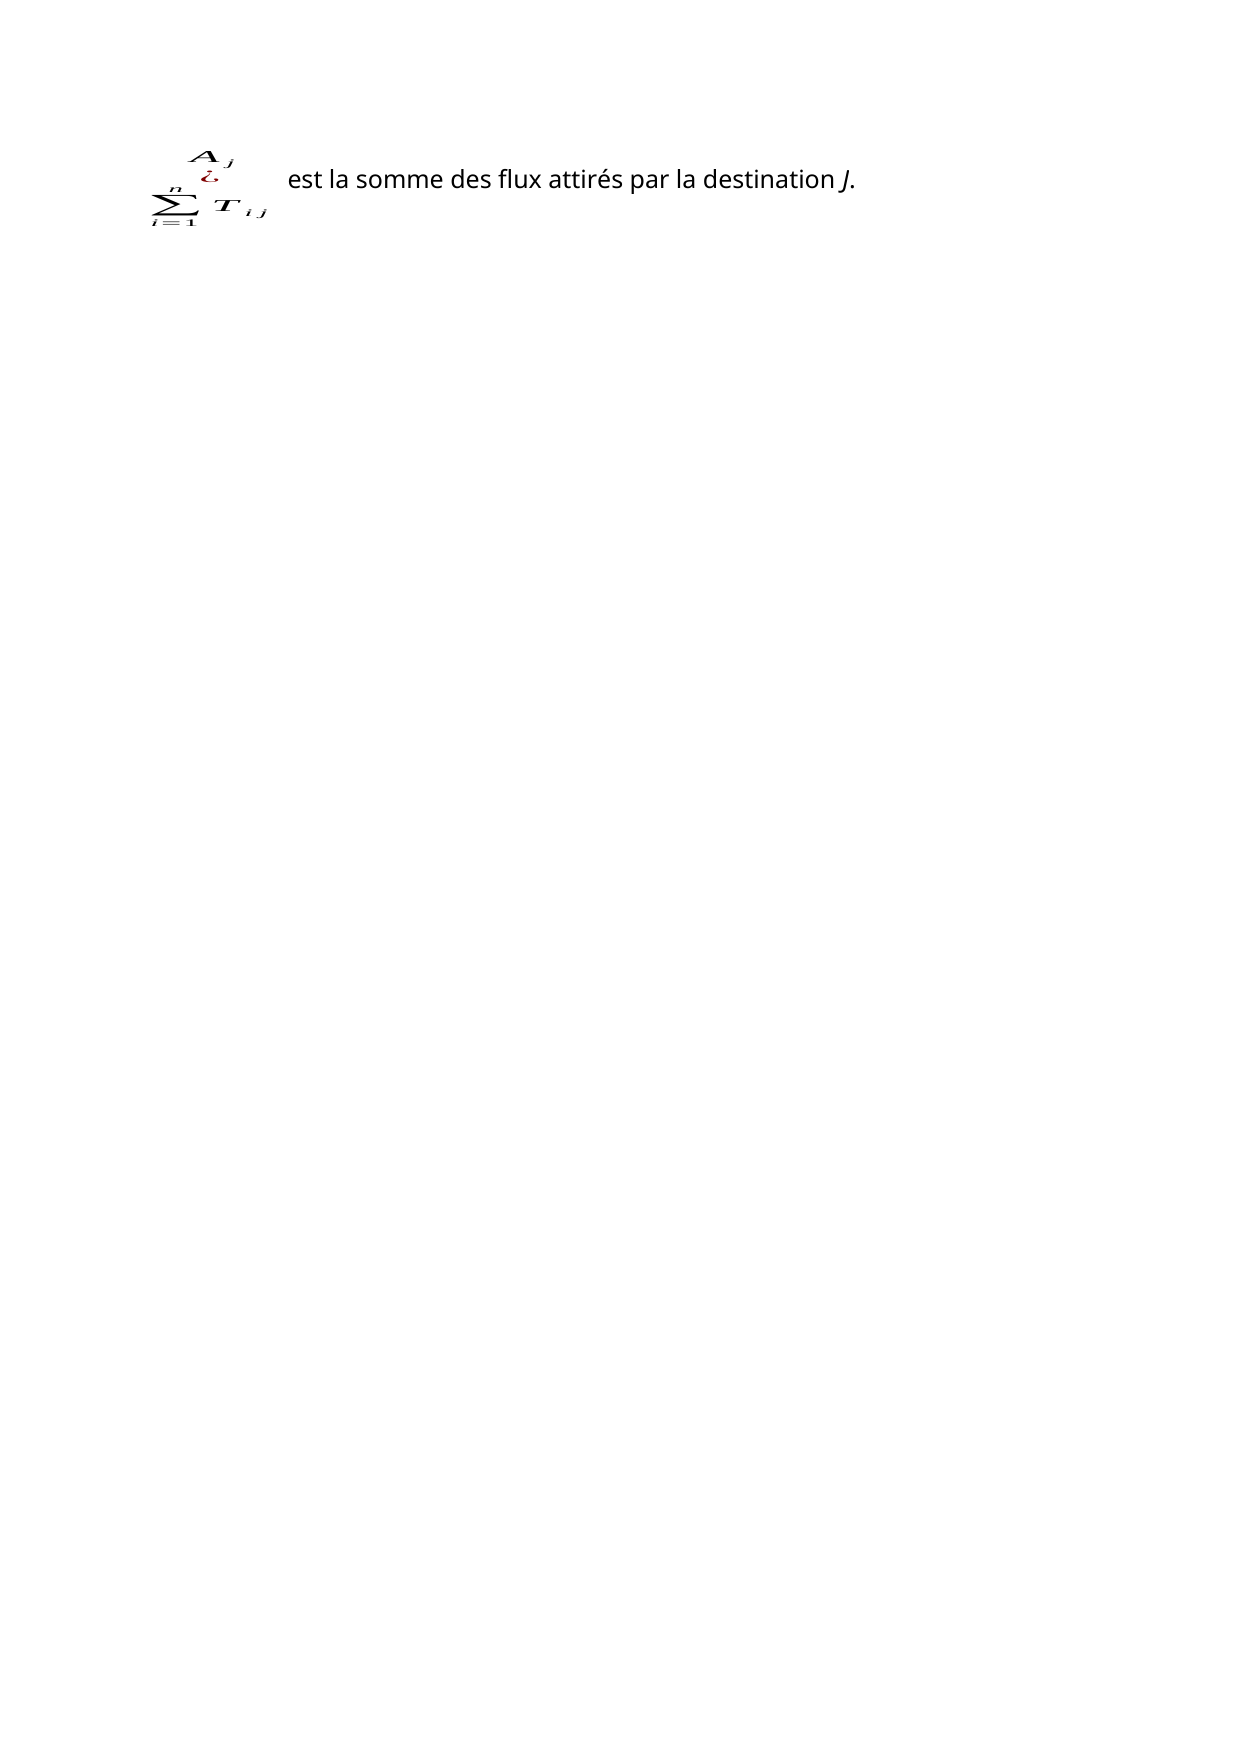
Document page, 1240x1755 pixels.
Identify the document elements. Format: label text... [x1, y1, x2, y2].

text est la somme des flux attirés par la destination J. [148, 148, 1092, 229]
